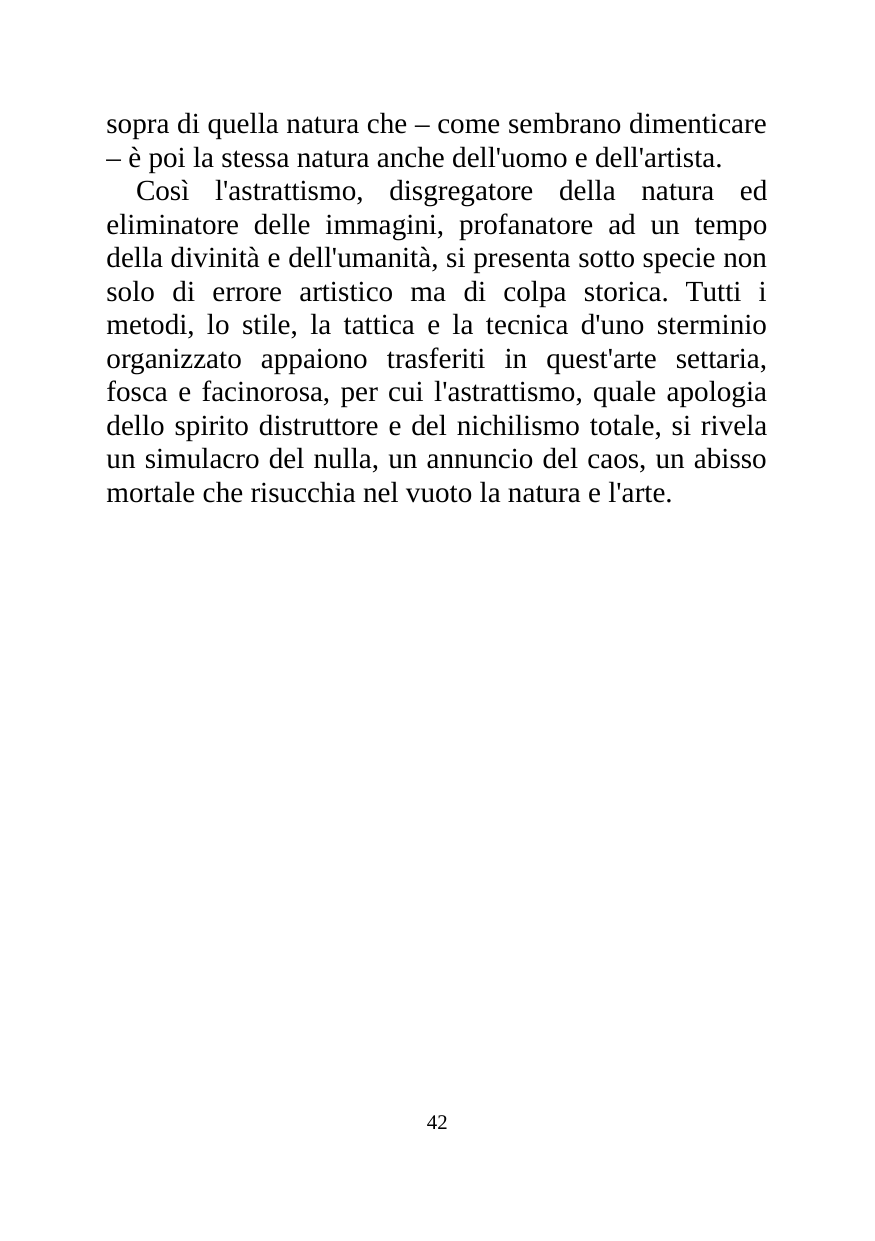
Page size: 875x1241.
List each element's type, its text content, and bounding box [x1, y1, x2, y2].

text sopra di quella natura che – come sembrano dimenticare – è poi la stessa natura anche dell'uomo e dell'artista. [106, 106, 768, 173]
text Così l'astrattismo, disgregatore della natura ed eliminatore delle immagini, profanatore ad un tempo della divinità e dell'umanità, si presenta sotto specie non solo di errore artistico ma di colpa storica. Tutti i metodi, lo stile, la tattica e la tecnica d'uno sterminio organizzato appaiono trasferiti in quest'arte settaria, fosca e facinorosa, per cui l'astrattismo, quale apologia dello spirito distruttore e del nichilismo totale, si rivela un simulacro del nulla, un annuncio del caos, un abisso mortale che risucchia nel vuoto la natura e l'arte. [106, 173, 768, 509]
